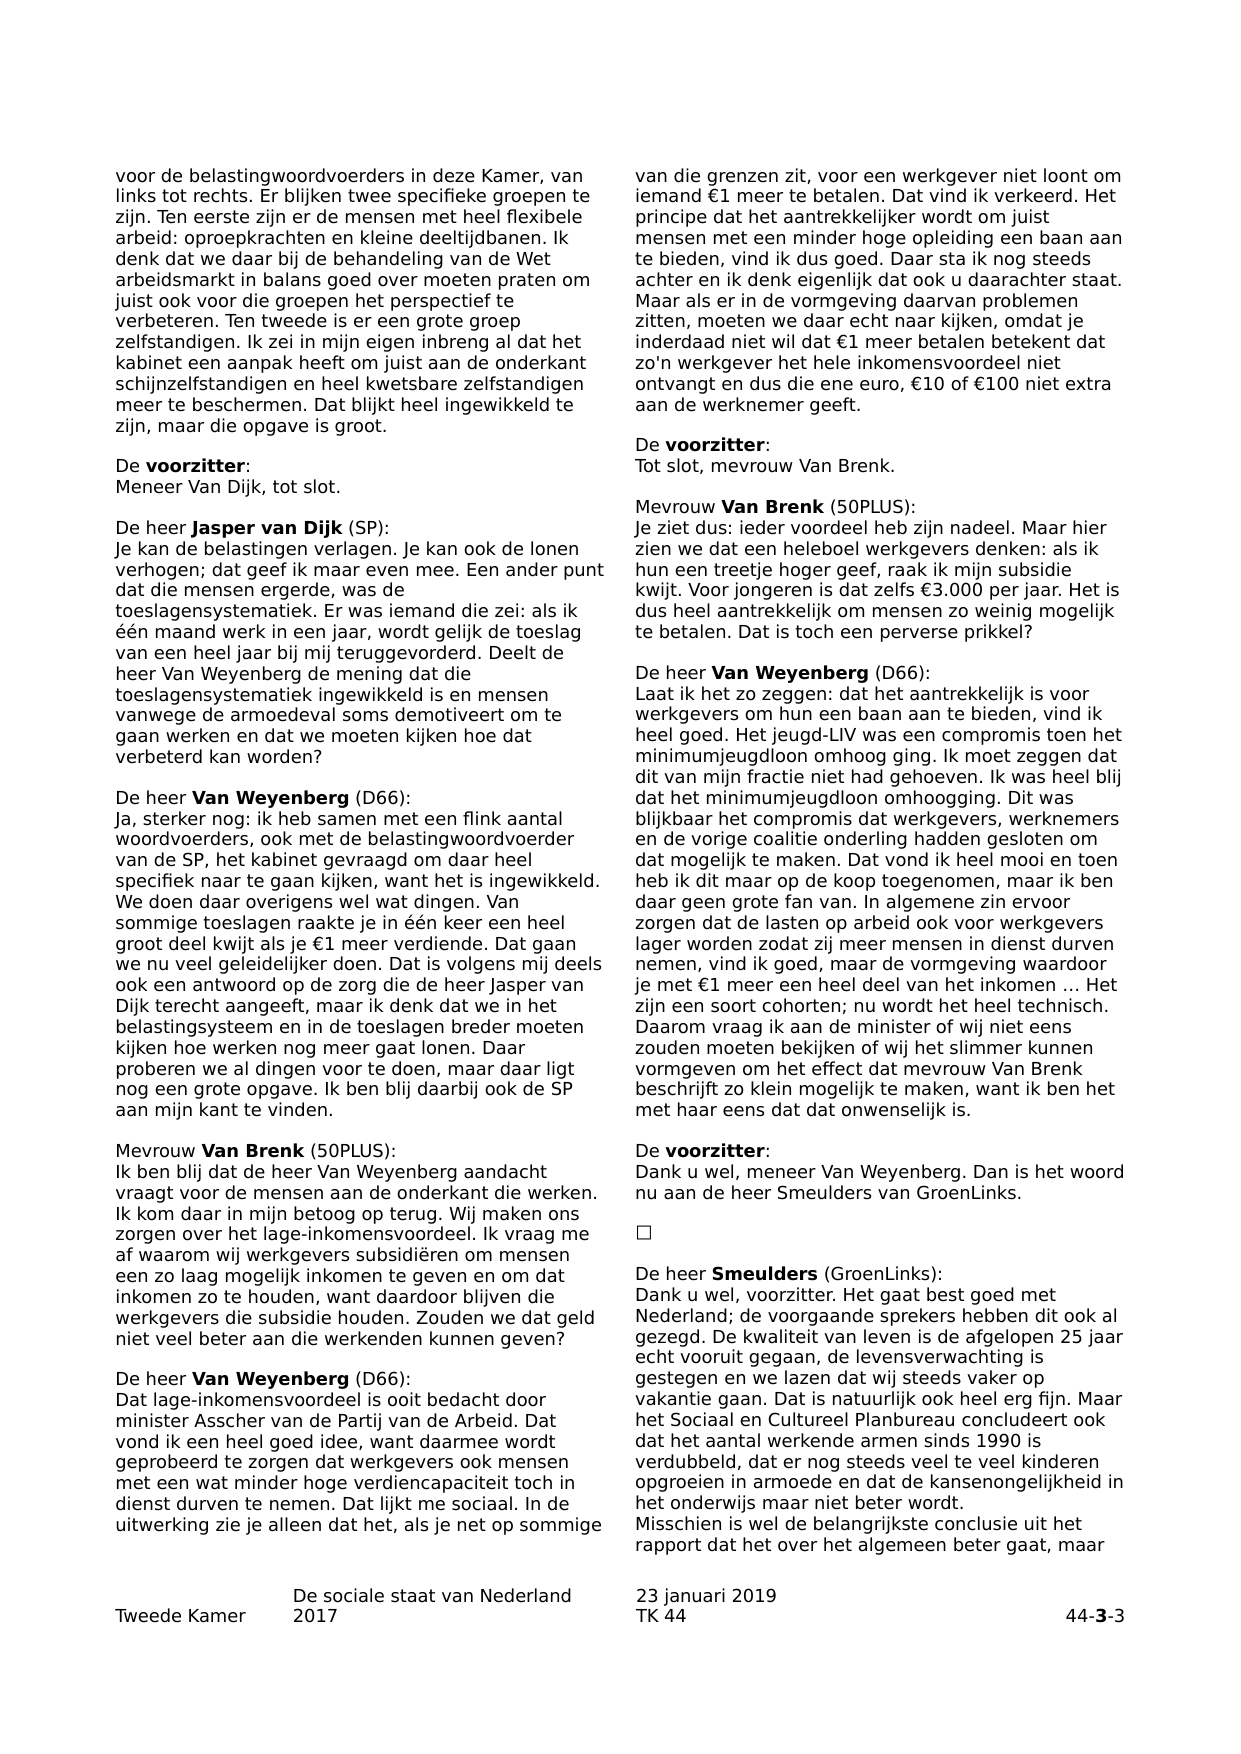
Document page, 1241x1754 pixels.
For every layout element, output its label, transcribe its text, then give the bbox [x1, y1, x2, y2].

text Je kan de belastingen verlagen. Je kan ook de lonen verhogen; dat geef ik maar even mee. Een ander punt dat die mensen ergerde, was de toeslagensystematiek. Er was iemand die zei: als ik één maand werk in een jaar, wordt gelijk de toeslag van een heel jaar bij mij teruggevorderd. Deelt de heer Van Weyenberg de mening dat die toeslagensystematiek ingewikkeld is en mensen vanwege de armoedeval soms demotiveert om te gaan werken en dat we moeten kijken hoe dat verbeterd kan worden? [115, 538, 605, 768]
text ⬜ [635, 1223, 1125, 1244]
text Dank u wel, voorzitter. Het gaat best goed met Nederland; de voorgaande sprekers hebben dit ook al gezegd. De kwaliteit van leven is de afgelopen 25 jaar echt vooruit gegaan, de levensverwachting is gestegen en we lazen dat wij steeds vaker op vakantie gaan. Dat is natuurlijk ook heel erg fijn. Maar het Sociaal en Cultureel Planbureau concludeert ook dat het aantal werkende armen sinds 1990 is verdubbeld, dat er nog steeds veel te veel kinderen opgroeien in armoede en dat de kansenongelijkheid in het onderwijs maar niet beter wordt. [635, 1285, 1125, 1514]
text Mevrouw Van Brenk (50PLUS): [115, 1141, 605, 1162]
text Dank u wel, meneer Van Weyenberg. Dan is het woord nu aan de heer Smeulders van GroenLinks. [635, 1162, 1125, 1203]
text De heer Smeulders (GroenLinks): [635, 1264, 1125, 1285]
text De heer Jasper van Dijk (SP): [115, 518, 605, 538]
text Meneer Van Dijk, tot slot. [115, 477, 605, 498]
text Je ziet dus: ieder voordeel heb zijn nadeel. Maar hier zien we dat een heleboel werkgevers denken: als ik hun een treetje hoger geef, raak ik mijn subsidie kwijt. Voor jongeren is dat zelfs €3.000 per jaar. Het is dus heel aantrekkelijk om mensen zo weinig mogelijk te betalen. Dat is toch een perverse prikkel? [635, 518, 1125, 643]
text De heer Van Weyenberg (D66): [115, 788, 605, 808]
text Laat ik het zo zeggen: dat het aantrekkelijk is voor werkgevers om hun een baan aan te bieden, vind ik heel goed. Het jeugd-LIV was een compromis toen het minimumjeugdloon omhoog ging. Ik moet zeggen dat dit van mijn fractie niet had gehoeven. Ik was heel blij dat het minimumjeugdloon omhoogging. Dit was blijkbaar het compromis dat werkgevers, werknemers en de vorige coalitie onderling hadden gesloten om dat mogelijk te maken. Dat vond ik heel mooi en toen heb ik dit maar op de koop toegenomen, maar ik ben daar geen grote fan van. In algemene zin ervoor zorgen dat de lasten op arbeid ook voor werkgevers lager worden zodat zij meer mensen in dienst durven nemen, vind ik goed, maar de vormgeving waardoor je met €1 meer een heel deel van het inkomen … Het zijn een soort cohorten; nu wordt het heel technisch. Daarom vraag ik aan de minister of wij niet eens zouden moeten bekijken of wij het slimmer kunnen vormgeven om het effect dat mevrouw Van Brenk beschrijft zo klein mogelijk te maken, want ik ben het met haar eens dat dat onwenselijk is. [635, 683, 1125, 1121]
text van die grenzen zit, voor een werkgever niet loont om iemand €1 meer te betalen. Dat vind ik verkeerd. Het principe dat het aantrekkelijker wordt om juist mensen met een minder hoge opleiding een baan aan te bieden, vind ik dus goed. Daar sta ik nog steeds achter en ik denk eigenlijk dat ook u daarachter staat. Maar als er in de vormgeving daarvan problemen zitten, moeten we daar echt naar kijken, omdat je inderdaad niet wil dat €1 meer betalen betekent dat zo'n werkgever het hele inkomensvoordeel niet ontvangt en dus die ene euro, €10 of €100 niet extra aan de werknemer geeft. [635, 165, 1125, 415]
text De voorzitter: [635, 435, 1125, 456]
text voor de belastingwoordvoerders in deze Kamer, van links tot rechts. Er blijken twee specifieke groepen te zijn. Ten eerste zijn er de mensen met heel flexibele arbeid: oproepkrachten en kleine deeltijdbanen. Ik denk dat we daar bij de behandeling van de Wet arbeidsmarkt in balans goed over moeten praten om juist ook voor die groepen het perspectief te verbeteren. Ten tweede is er een grote groep zelfstandigen. Ik zei in mijn eigen inbreng al dat het kabinet een aanpak heeft om juist aan de onderkant schijnzelfstandigen en heel kwetsbare zelfstandigen meer te beschermen. Dat blijkt heel ingewikkeld te zijn, maar die opgave is groot. [115, 165, 605, 436]
text De heer Van Weyenberg (D66): [115, 1369, 605, 1390]
text Misschien is wel de belangrijkste conclusie uit het rapport dat het over het algemeen beter gaat, maar [635, 1514, 1125, 1556]
text Dat lage-inkomensvoordeel is ooit bedacht door minister Asscher van de Partij van de Arbeid. Dat vond ik een heel goed idee, want daarmee wordt geprobeerd te zorgen dat werkgevers ook mensen met een wat minder hoge verdiencapaciteit toch in dienst durven te nemen. Dat lijkt me sociaal. In de uitwerking zie je alleen dat het, als je net op sommige [115, 1390, 605, 1536]
text Ja, sterker nog: ik heb samen met een flink aantal woordvoerders, ook met de belastingwoordvoerder van de SP, het kabinet gevraagd om daar heel specifiek naar te gaan kijken, want het is ingewikkeld. We doen daar overigens wel wat dingen. Van sommige toeslagen raakte je in één keer een heel groot deel kwijt als je €1 meer verdiende. Dat gaan we nu veel geleidelijker doen. Dat is volgens mij deels ook een antwoord op de zorg die de heer Jasper van Dijk terecht aangeeft, maar ik denk dat we in het belastingsysteem en in de toeslagen breder moeten kijken hoe werken nog meer gaat lonen. Daar proberen we al dingen voor te doen, maar daar ligt nog een grote opgave. Ik ben blij daarbij ook de SP aan mijn kant te vinden. [115, 808, 605, 1121]
text De voorzitter: [635, 1141, 1125, 1162]
text Tot slot, mevrouw Van Brenk. [635, 456, 1125, 477]
text De voorzitter: [115, 456, 605, 477]
text Ik ben blij dat de heer Van Weyenberg aandacht vraagt voor de mensen aan de onderkant die werken. Ik kom daar in mijn betoog op terug. Wij maken ons zorgen over het lage-inkomensvoordeel. Ik vraag me af waarom wij werkgevers subsidiëren om mensen een zo laag mogelijk inkomen te geven en om dat inkomen zo te houden, want daardoor blijven die werkgevers die subsidie houden. Zouden we dat geld niet veel beter aan die werkenden kunnen geven? [115, 1162, 605, 1349]
text De heer Van Weyenberg (D66): [635, 663, 1125, 683]
text Mevrouw Van Brenk (50PLUS): [635, 497, 1125, 518]
